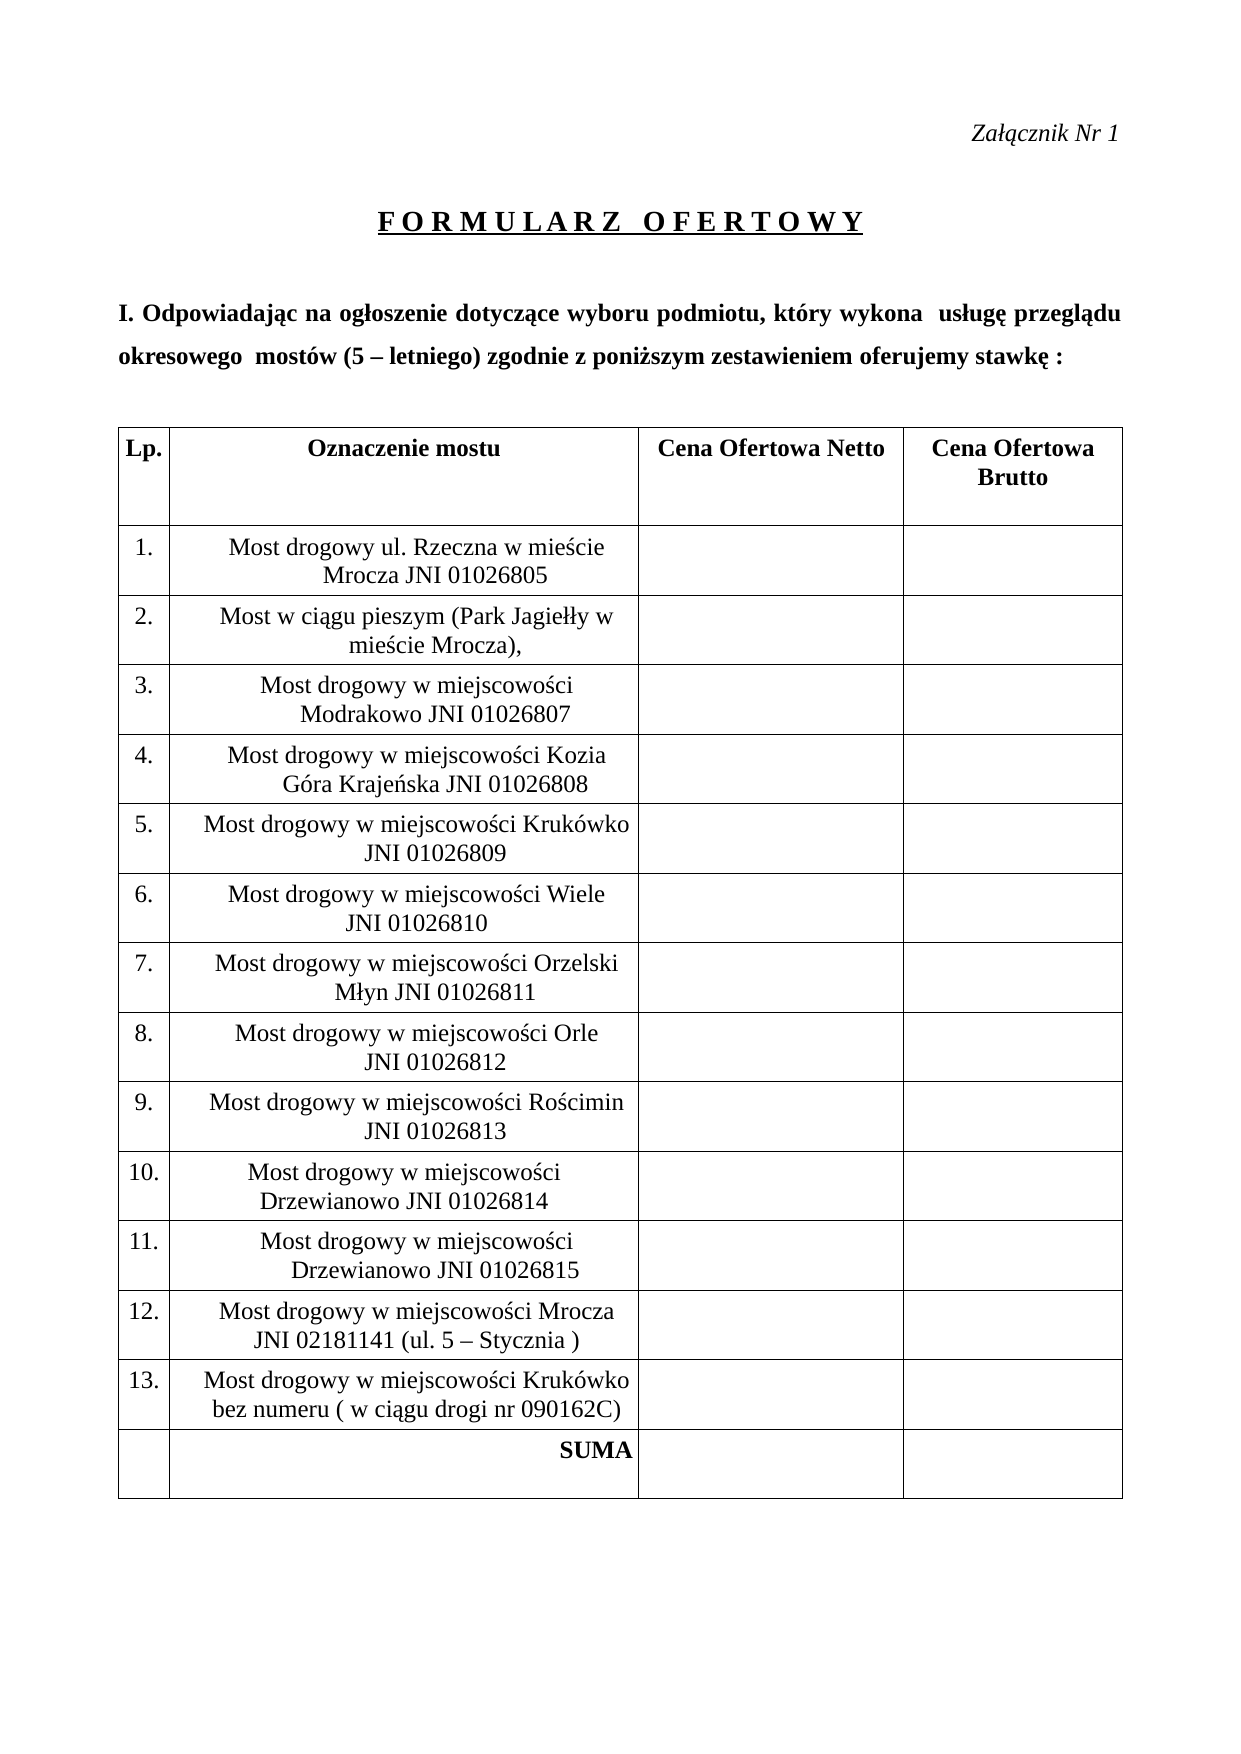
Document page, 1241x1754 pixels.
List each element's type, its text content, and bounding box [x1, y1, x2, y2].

table_cell 1. [119, 526, 169, 595]
table_cell [904, 804, 1122, 873]
table_header Lp. [119, 428, 169, 525]
table_cell Most drogowy w miejscowości Drzewianowo JNI 01026815 [170, 1221, 638, 1290]
table_cell 6. [119, 874, 169, 942]
table_cell Most drogowy w miejscowości Modrakowo JNI 01026807 [170, 665, 638, 734]
table_cell Most drogowy w miejscowości Krukówko bez numeru ( w ciągu drogi nr 090162C) [170, 1360, 638, 1429]
table_cell 5. [119, 804, 169, 873]
table_cell 8. [119, 1013, 169, 1081]
table_cell [904, 1082, 1122, 1151]
table_header Cena Ofertowa Brutto [904, 428, 1122, 525]
table_cell [904, 1221, 1122, 1290]
text I. Odpowiadając na ogłoszenie dotyczące wyboru podmiotu, który wykona usługę przeglądu okresowego mostów (5 – letniego) zgodnie z poniższym zestawieniem oferujemy stawkę : [118, 298, 1122, 370]
table_cell [639, 735, 903, 803]
table_cell [904, 596, 1122, 664]
table_cell SUMA [170, 1430, 638, 1498]
table_cell [639, 1152, 903, 1220]
table_cell [639, 1360, 903, 1429]
text Załącznik Nr 1 [118, 118, 1122, 147]
table_cell [639, 804, 903, 873]
table_cell [904, 665, 1122, 734]
table_cell [639, 1291, 903, 1359]
table_cell [904, 1152, 1122, 1220]
table_cell Most drogowy w miejscowości Rościmin JNI 01026813 [170, 1082, 638, 1151]
table_cell [904, 1360, 1122, 1429]
table_cell [639, 943, 903, 1012]
table_cell [639, 596, 903, 664]
table_cell [904, 943, 1122, 1012]
table_cell [639, 665, 903, 734]
table_cell [639, 1221, 903, 1290]
table_cell 2. [119, 596, 169, 664]
table_cell Most drogowy w miejscowości Kozia Góra Krajeńska JNI 01026808 [170, 735, 638, 803]
table_cell Most drogowy ul. Rzeczna w mieście Mrocza JNI 01026805 [170, 526, 638, 595]
table_cell 3. [119, 665, 169, 734]
text F O R M U L A R Z O F E R T O W Y [118, 204, 1122, 238]
table_cell Most drogowy w miejscowości Orzelski Młyn JNI 01026811 [170, 943, 638, 1012]
table_cell Most drogowy w miejscowości Drzewianowo JNI 01026814 [170, 1152, 638, 1220]
table_cell Most drogowy w miejscowości Krukówko JNI 01026809 [170, 804, 638, 873]
table_cell 7. [119, 943, 169, 1012]
table_cell 4. [119, 735, 169, 803]
table_cell Most w ciągu pieszym (Park Jagiełły w mieście Mrocza), [170, 596, 638, 664]
table_cell [904, 1291, 1122, 1359]
table_header Cena Ofertowa Netto [639, 428, 903, 525]
table_cell [904, 1430, 1122, 1498]
table_cell [119, 1430, 169, 1498]
table_cell Most drogowy w miejscowości Mrocza JNI 02181141 (ul. 5 – Stycznia ) [170, 1291, 638, 1359]
table_cell [904, 526, 1122, 595]
table_cell 9. [119, 1082, 169, 1151]
table_header Oznaczenie mostu [170, 428, 638, 525]
table_cell 11. [119, 1221, 169, 1290]
table_cell 10. [119, 1152, 169, 1220]
table_cell [904, 1013, 1122, 1081]
table_cell [639, 874, 903, 942]
table_cell [639, 1013, 903, 1081]
table_cell 12. [119, 1291, 169, 1359]
table_cell [904, 735, 1122, 803]
table_cell Most drogowy w miejscowości Wiele JNI 01026810 [170, 874, 638, 942]
table_cell 13. [119, 1360, 169, 1429]
table_cell [639, 1430, 903, 1498]
table_cell [904, 874, 1122, 942]
table_cell Most drogowy w miejscowości Orle JNI 01026812 [170, 1013, 638, 1081]
table_cell [639, 1082, 903, 1151]
table_cell [639, 526, 903, 595]
